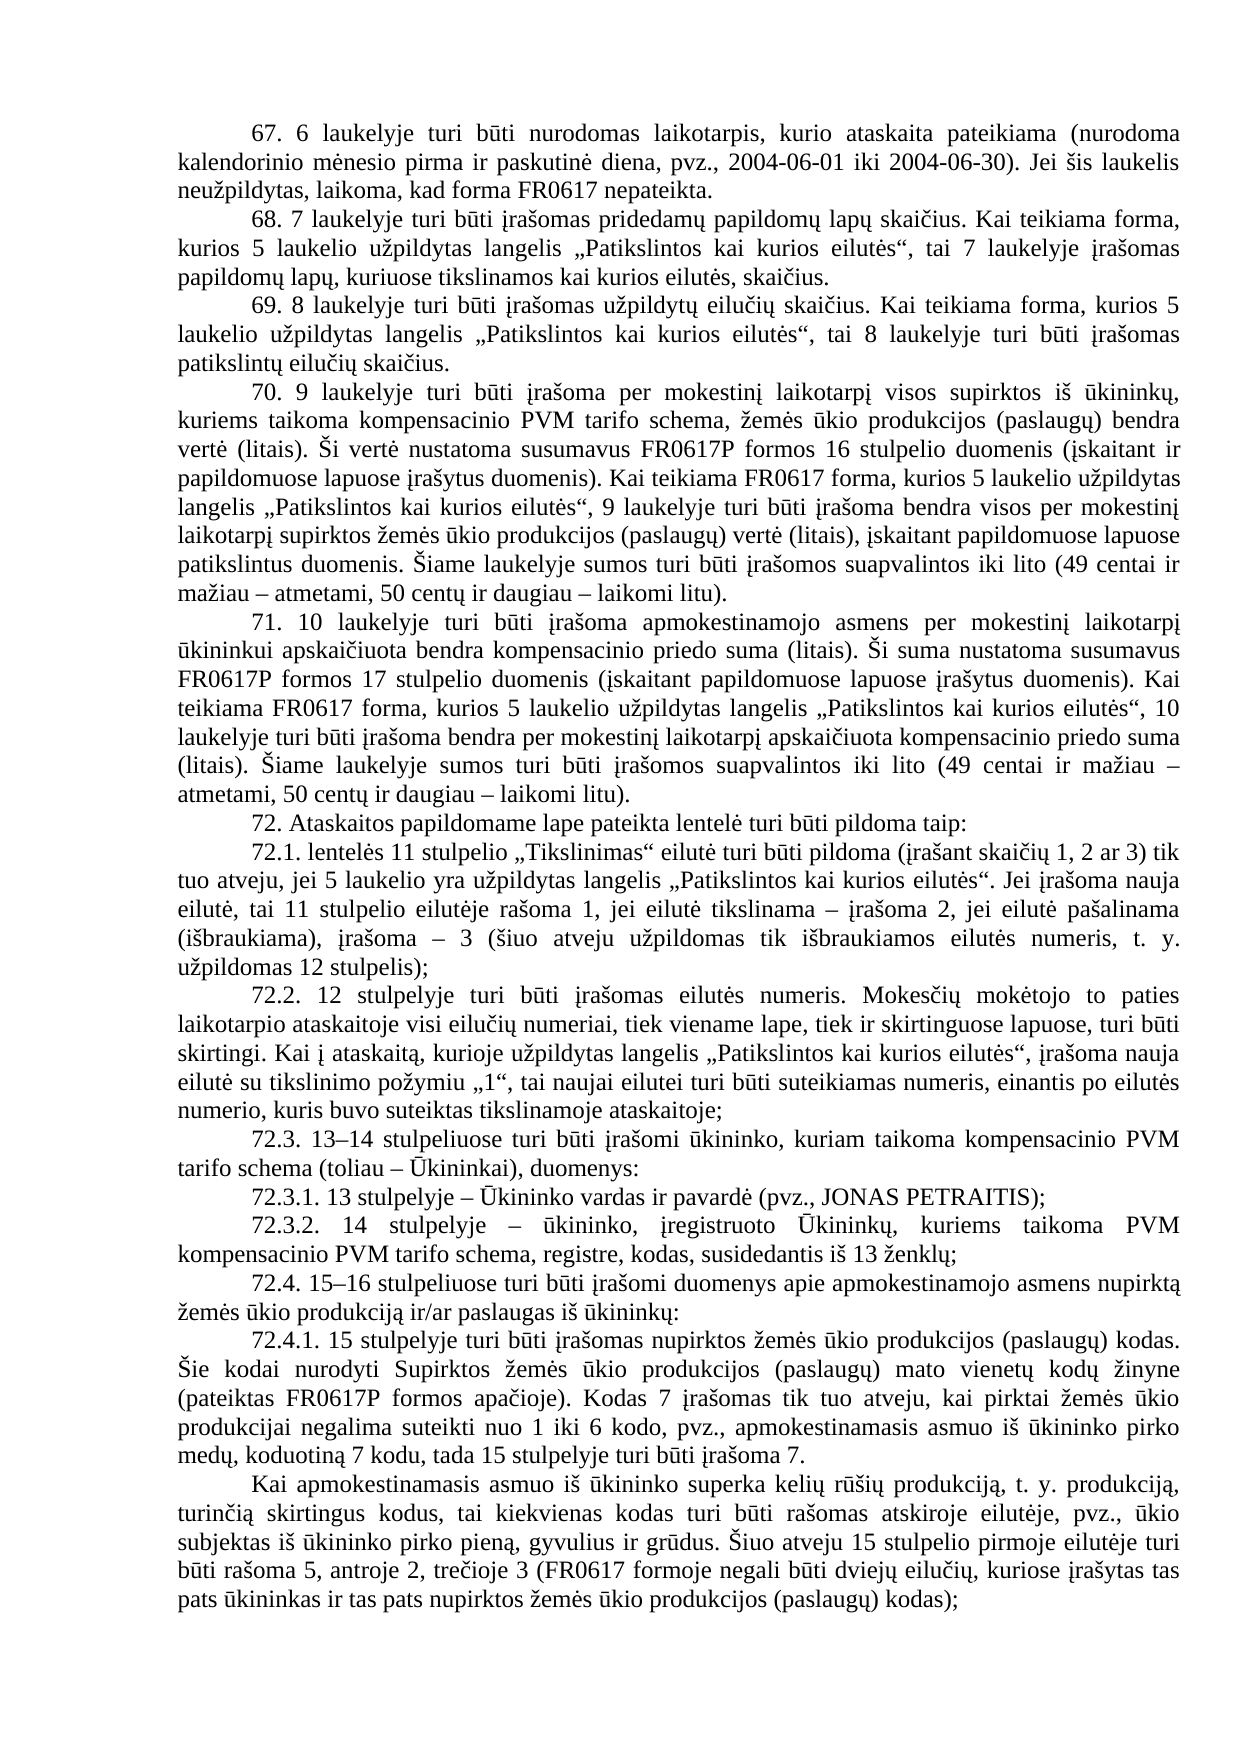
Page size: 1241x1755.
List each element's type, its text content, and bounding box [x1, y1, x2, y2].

text 72.2. 12 stulpelyje turi būti įrašomas eilutės numeris. Mokesčių mokėtojo to paties laikotarpio ataskaitoje visi eilučių numeriai, tiek viename lape, tiek ir skirtinguose lapuose, turi būti skirtingi. Kai į ataskaitą, kurioje užpildytas langelis „Patikslintos kai kurios eilutės“, įrašoma nauja eilutė su tikslinimo požymiu „1“, tai naujai eilutei turi būti suteikiamas numeris, einantis po eilutės numerio, kuris buvo suteiktas tikslinamoje ataskaitoje; [177, 981, 1181, 1124]
text 72.3. 13–14 stulpeliuose turi būti įrašomi ūkininko, kuriam taikoma kompensacinio PVM tarifo schema (toliau – Ūkininkai), duomenys: [177, 1124, 1181, 1182]
text 67. 6 laukelyje turi būti nurodomas laikotarpis, kurio ataskaita pateikiama (nurodoma kalendorinio mėnesio pirma ir paskutinė diena, pvz., 2004-06-01 iki 2004-06-30). Jei šis laukelis neužpildytas, laikoma, kad forma FR0617 nepateikta. [177, 118, 1181, 204]
text 71. 10 laukelyje turi būti įrašoma apmokestinamojo asmens per mokestinį laikotarpį ūkininkui apskaičiuota bendra kompensacinio priedo suma (litais). Ši suma nustatoma susumavus FR0617P formos 17 stulpelio duomenis (įskaitant papildomuose lapuose įrašytus duomenis). Kai teikiama FR0617 forma, kurios 5 laukelio užpildytas langelis „Patikslintos kai kurios eilutės“, 10 laukelyje turi būti įrašoma bendra per mokestinį laikotarpį apskaičiuota kompensacinio priedo suma (litais). Šiame laukelyje sumos turi būti įrašomos suapvalintos iki lito (49 centai ir mažiau – atmetami, 50 centų ir daugiau – laikomi litu). [177, 607, 1181, 808]
text 68. 7 laukelyje turi būti įrašomas pridedamų papildomų lapų skaičius. Kai teikiama forma, kurios 5 laukelio užpildytas langelis „Patikslintos kai kurios eilutės“, tai 7 laukelyje įrašomas papildomų lapų, kuriuose tikslinamos kai kurios eilutės, skaičius. [177, 204, 1181, 291]
text 72.4.1. 15 stulpelyje turi būti įrašomas nupirktos žemės ūkio produkcijos (paslaugų) kodas. Šie kodai nurodyti Supirktos žemės ūkio produkcijos (paslaugų) mato vienetų kodų žinyne (pateiktas FR0617P formos apačioje). Kodas 7 įrašomas tik tuo atveju, kai pirktai žemės ūkio produkcijai negalima suteikti nuo 1 iki 6 kodo, pvz., apmokestinamasis asmuo iš ūkininko pirko medų, koduotiną 7 kodu, tada 15 stulpelyje turi būti įrašoma 7. [177, 1326, 1181, 1469]
text 70. 9 laukelyje turi būti įrašoma per mokestinį laikotarpį visos supirktos iš ūkininkų, kuriems taikoma kompensacinio PVM tarifo schema, žemės ūkio produkcijos (paslaugų) bendra vertė (litais). Ši vertė nustatoma susumavus FR0617P formos 16 stulpelio duomenis (įskaitant ir papildomuose lapuose įrašytus duomenis). Kai teikiama FR0617 forma, kurios 5 laukelio užpildytas langelis „Patikslintos kai kurios eilutės“, 9 laukelyje turi būti įrašoma bendra visos per mokestinį laikotarpį supirktos žemės ūkio produkcijos (paslaugų) vertė (litais), įskaitant papildomuose lapuose patikslintus duomenis. Šiame laukelyje sumos turi būti įrašomos suapvalintos iki lito (49 centai ir mažiau – atmetami, 50 centų ir daugiau – laikomi litu). [177, 377, 1181, 607]
text 72. Ataskaitos papildomame lape pateikta lentelė turi būti pildoma taip: [177, 808, 1181, 837]
text 69. 8 laukelyje turi būti įrašomas užpildytų eilučių skaičius. Kai teikiama forma, kurios 5 laukelio užpildytas langelis „Patikslintos kai kurios eilutės“, tai 8 laukelyje turi būti įrašomas patikslintų eilučių skaičius. [177, 291, 1181, 377]
text 72.1. lentelės 11 stulpelio „Tikslinimas“ eilutė turi būti pildoma (įrašant skaičių 1, 2 ar 3) tik tuo atveju, jei 5 laukelio yra užpildytas langelis „Patikslintos kai kurios eilutės“. Jei įrašoma nauja eilutė, tai 11 stulpelio eilutėje rašoma 1, jei eilutė tikslinama – įrašoma 2, jei eilutė pašalinama (išbraukiama), įrašoma – 3 (šiuo atveju užpildomas tik išbraukiamos eilutės numeris, t. y. užpildomas 12 stulpelis); [177, 837, 1181, 981]
text 72.3.2. 14 stulpelyje – ūkininko, įregistruoto Ūkininkų, kuriems taikoma PVM kompensacinio PVM tarifo schema, registre, kodas, susidedantis iš 13 ženklų; [177, 1211, 1181, 1268]
text Kai apmokestinamasis asmuo iš ūkininko superka kelių rūšių produkciją, t. y. produkciją, turinčią skirtingus kodus, tai kiekvienas kodas turi būti rašomas atskiroje eilutėje, pvz., ūkio subjektas iš ūkininko pirko pieną, gyvulius ir grūdus. Šiuo atveju 15 stulpelio pirmoje eilutėje turi būti rašoma 5, antroje 2, trečioje 3 (FR0617 formoje negali būti dviejų eilučių, kuriose įrašytas tas pats ūkininkas ir tas pats nupirktos žemės ūkio produkcijos (paslaugų) kodas); [177, 1469, 1181, 1613]
text 72.4. 15–16 stulpeliuose turi būti įrašomi duomenys apie apmokestinamojo asmens nupirktą žemės ūkio produkciją ir/ar paslaugas iš ūkininkų: [177, 1268, 1181, 1326]
text 72.3.1. 13 stulpelyje – Ūkininko vardas ir pavardė (pvz., JONAS PETRAITIS); [177, 1182, 1181, 1211]
